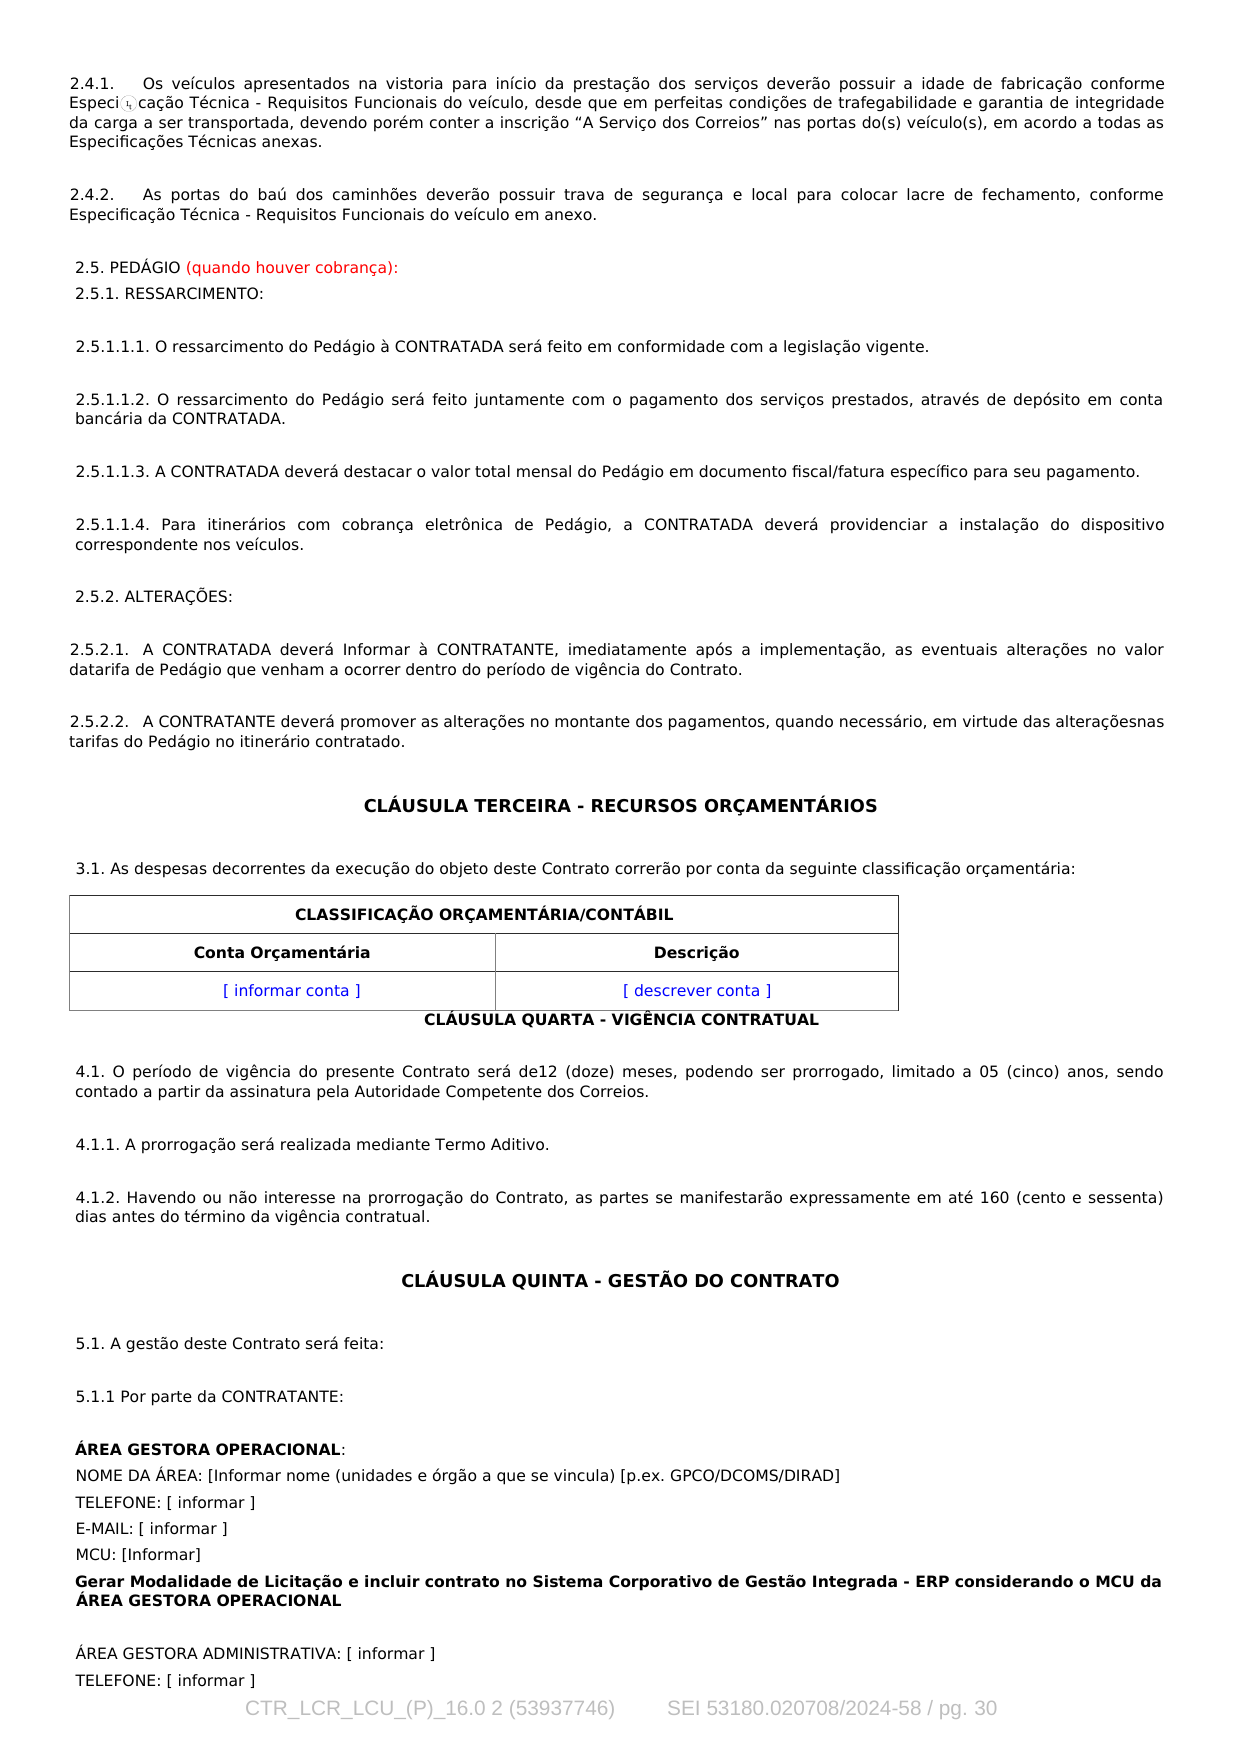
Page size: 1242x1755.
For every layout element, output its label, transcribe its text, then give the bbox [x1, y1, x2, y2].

text 2.5. PEDÁGIO (quando houver cobrança): [75, 258, 1193, 277]
subtitle CLÁUSULA QUINTA - GESTÃO DO CONTRATO [69, 1271, 1172, 1292]
text MCU: [Informar] [75, 1546, 1166, 1564]
text TELEFONE: [ informar ] [75, 1494, 1166, 1512]
text 5.1.1 Por parte da CONTRATANTE: [75, 1388, 1166, 1406]
text ÁREA GESTORA ADMINISTRATIVA: [ informar ] [75, 1645, 1166, 1663]
text 2.5.1.1.3. A CONTRATADA deverá destacar o valor total mensal do Pedágio em documento fiscal/fatura específico para seu pagamento. [75, 463, 1166, 481]
text Gerar Modalidade de Licitação e incluir contrato no Sistema Corporativo de Gestão Integrada - ERP considerando o MCU da ÁREA GESTORA OPERACIONAL [75, 1573, 1187, 1610]
list As portas do baú dos caminhões deverão possuir trava de segurança e local para colocar lacre de fechamento, conforme Especificação Técnica - Requisitos Funcionais do veículo em anexo. [69, 186, 1166, 224]
text 4.1.2. Havendo ou não interesse na prorrogação do Contrato, as partes se manifestarão expressamente em até 160 (cento e sessenta) dias antes do término da vigência contratual. [75, 1188, 1166, 1226]
text ÁREA GESTORA OPERACIONAL: [75, 1441, 1187, 1459]
table_cell Descrição [496, 934, 898, 971]
text E-MAIL: [ informar ] [75, 1520, 1166, 1538]
table_cell [ informar conta ] [70, 972, 495, 1009]
table_header CLASSIFICAÇÃO ORÇAMENTÁRIA/CONTÁBIL [70, 896, 898, 933]
list ALTERAÇÕES: [75, 588, 1166, 606]
text NOME DA ÁREA: [Informar nome (unidades e órgão a que se vincula) [p.ex. GPCO/DCOMS/DIRAD] [75, 1467, 1166, 1486]
text 4.1.1. A prorrogação será realizada mediante Termo Aditivo. [75, 1136, 1166, 1154]
text 2.5.1.1.1. O ressarcimento do Pedágio à CONTRATADA será feito em conformidade com a legislação vigente. [75, 338, 1166, 356]
text 5.1. A gestão deste Contrato será feita: [75, 1335, 1166, 1353]
subtitle CLÁUSULA TERCEIRA - RECURSOS ORÇAMENTÁRIOS [69, 796, 1172, 817]
list A CONTRATANTE deverá promover as alterações no montante dos pagamentos, quando necessário, em virtude das alteraçõesnas tarifas do Pedágio no itinerário contratado. [69, 713, 1166, 751]
text 3.1. As despesas decorrentes da execução do objeto deste Contrato correrão por conta da seguinte classificação orçamentária: [75, 860, 1166, 878]
list A CONTRATADA deverá Informar à CONTRATANTE, imediatamente após a implementação, as eventuais alterações no valor datarifa de Pedágio que venham a ocorrer dentro do período de vigência do Contrato. [69, 641, 1166, 679]
text TELEFONE: [ informar ] [75, 1672, 1166, 1690]
table_cell Conta Orçamentária [70, 934, 495, 971]
list Os veículos apresentados na vistoria para início da prestação dos serviços deverão possuir a idade de fabricação conforme Especicação Técnica - Requisitos Funcionais do veículo, desde que em perfeitas condições de trafegabilidade e garantia de integridade da carga a ser transportada, devendo porém conter a inscrição “A Serviço dos Correios” nas portas do(s) veículo(s), em acordo a todas as Especificações Técnicas anexas. [69, 75, 1166, 152]
table_cell [ descrever conta ] [496, 972, 898, 1009]
subtitle CLÁUSULA QUARTA - VIGÊNCIA CONTRATUAL [70, 1011, 1173, 1029]
list RESSARCIMENTO: [75, 285, 1166, 303]
text 2.5.1.1.2. O ressarcimento do Pedágio será feito juntamente com o pagamento dos serviços prestados, através de depósito em conta bancária da CONTRATADA. [75, 391, 1166, 428]
text 2.5.1.1.4. Para itinerários com cobrança eletrônica de Pedágio, a CONTRATADA deverá providenciar a instalação do dispositivo correspondente nos veículos. [75, 516, 1166, 554]
text 4.1. O período de vigência do presente Contrato será de12 (doze) meses, podendo ser prorrogado, limitado a 05 (cinco) anos, sendo contado a partir da assinatura pela Autoridade Competente dos Correios. [75, 1063, 1166, 1101]
